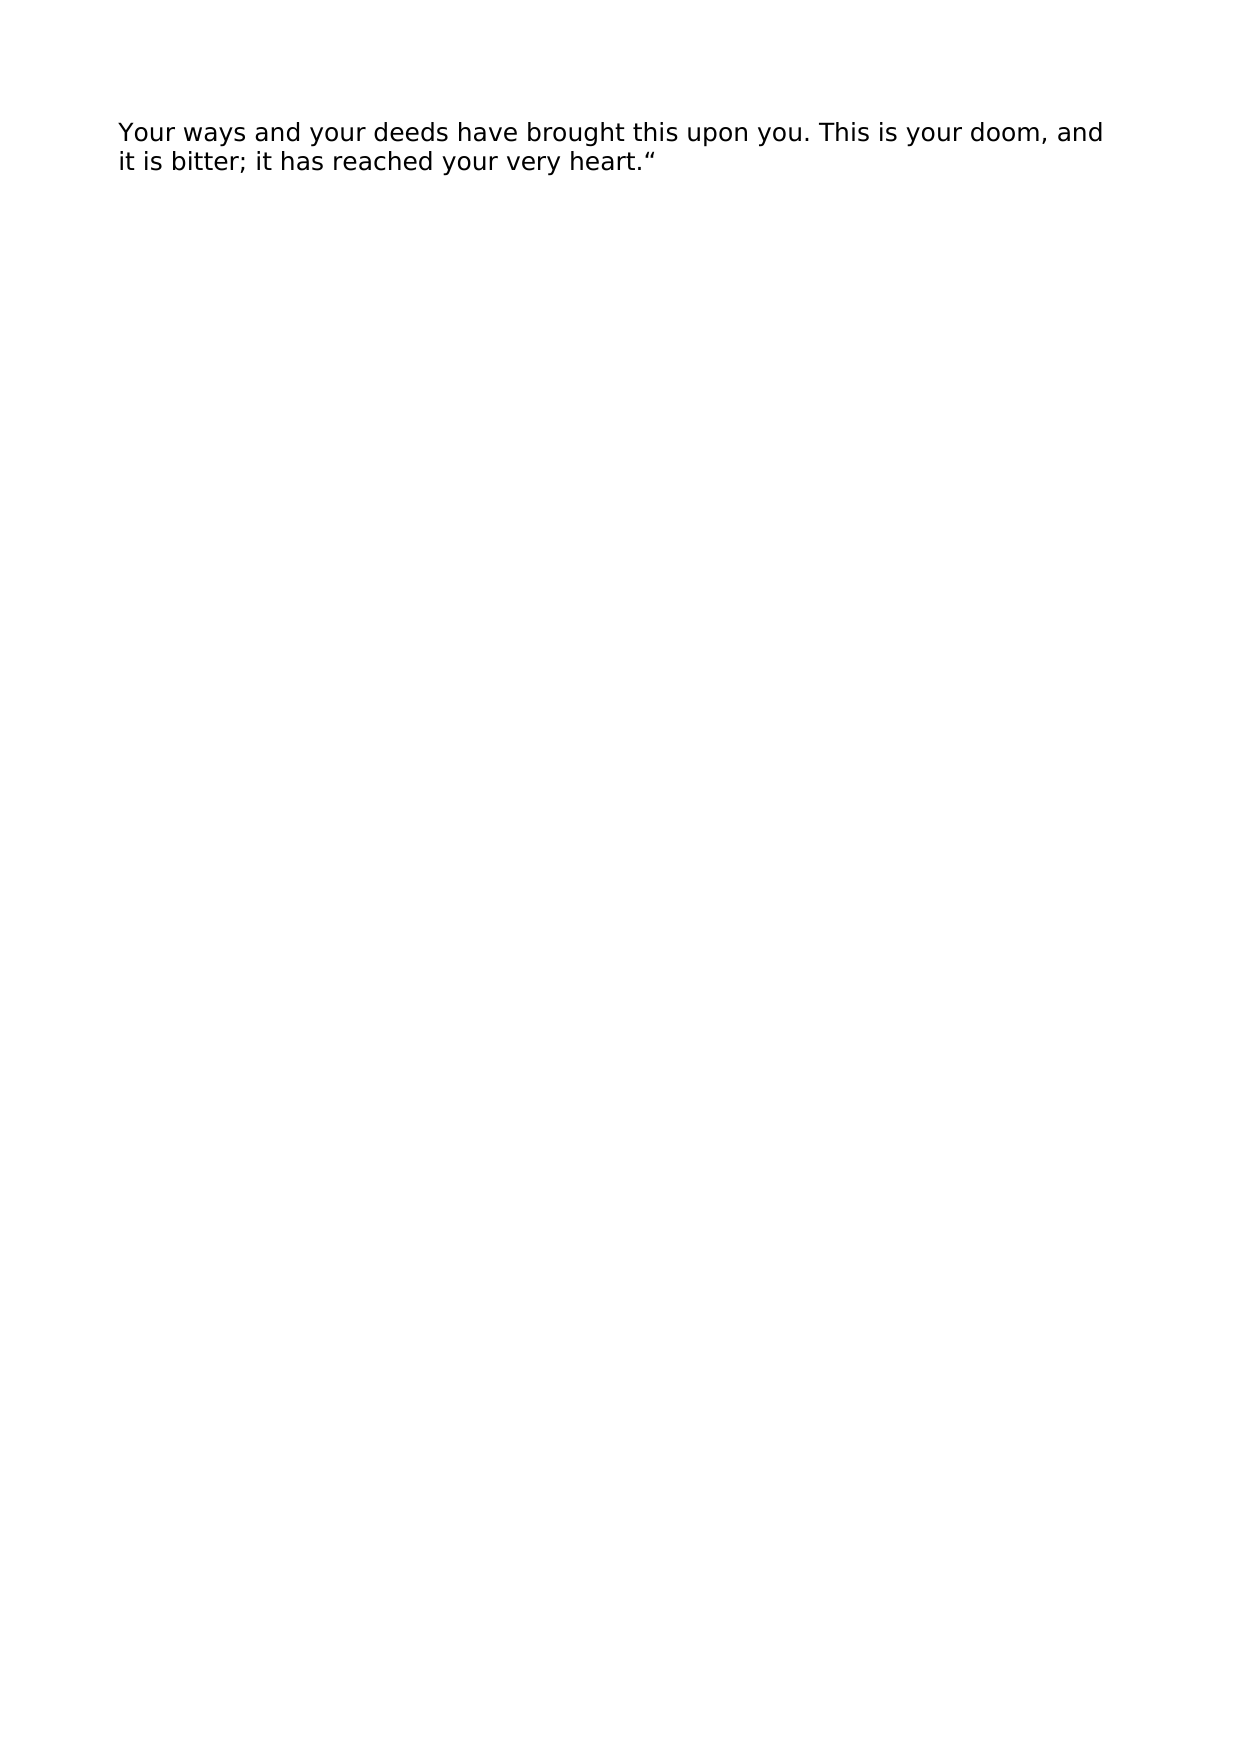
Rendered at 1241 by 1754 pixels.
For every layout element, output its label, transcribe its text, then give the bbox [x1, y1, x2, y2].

text Your ways and your deeds have brought this upon you. This is your doom, and it is bitter; it has reached your very heart.“ [118, 118, 1122, 176]
